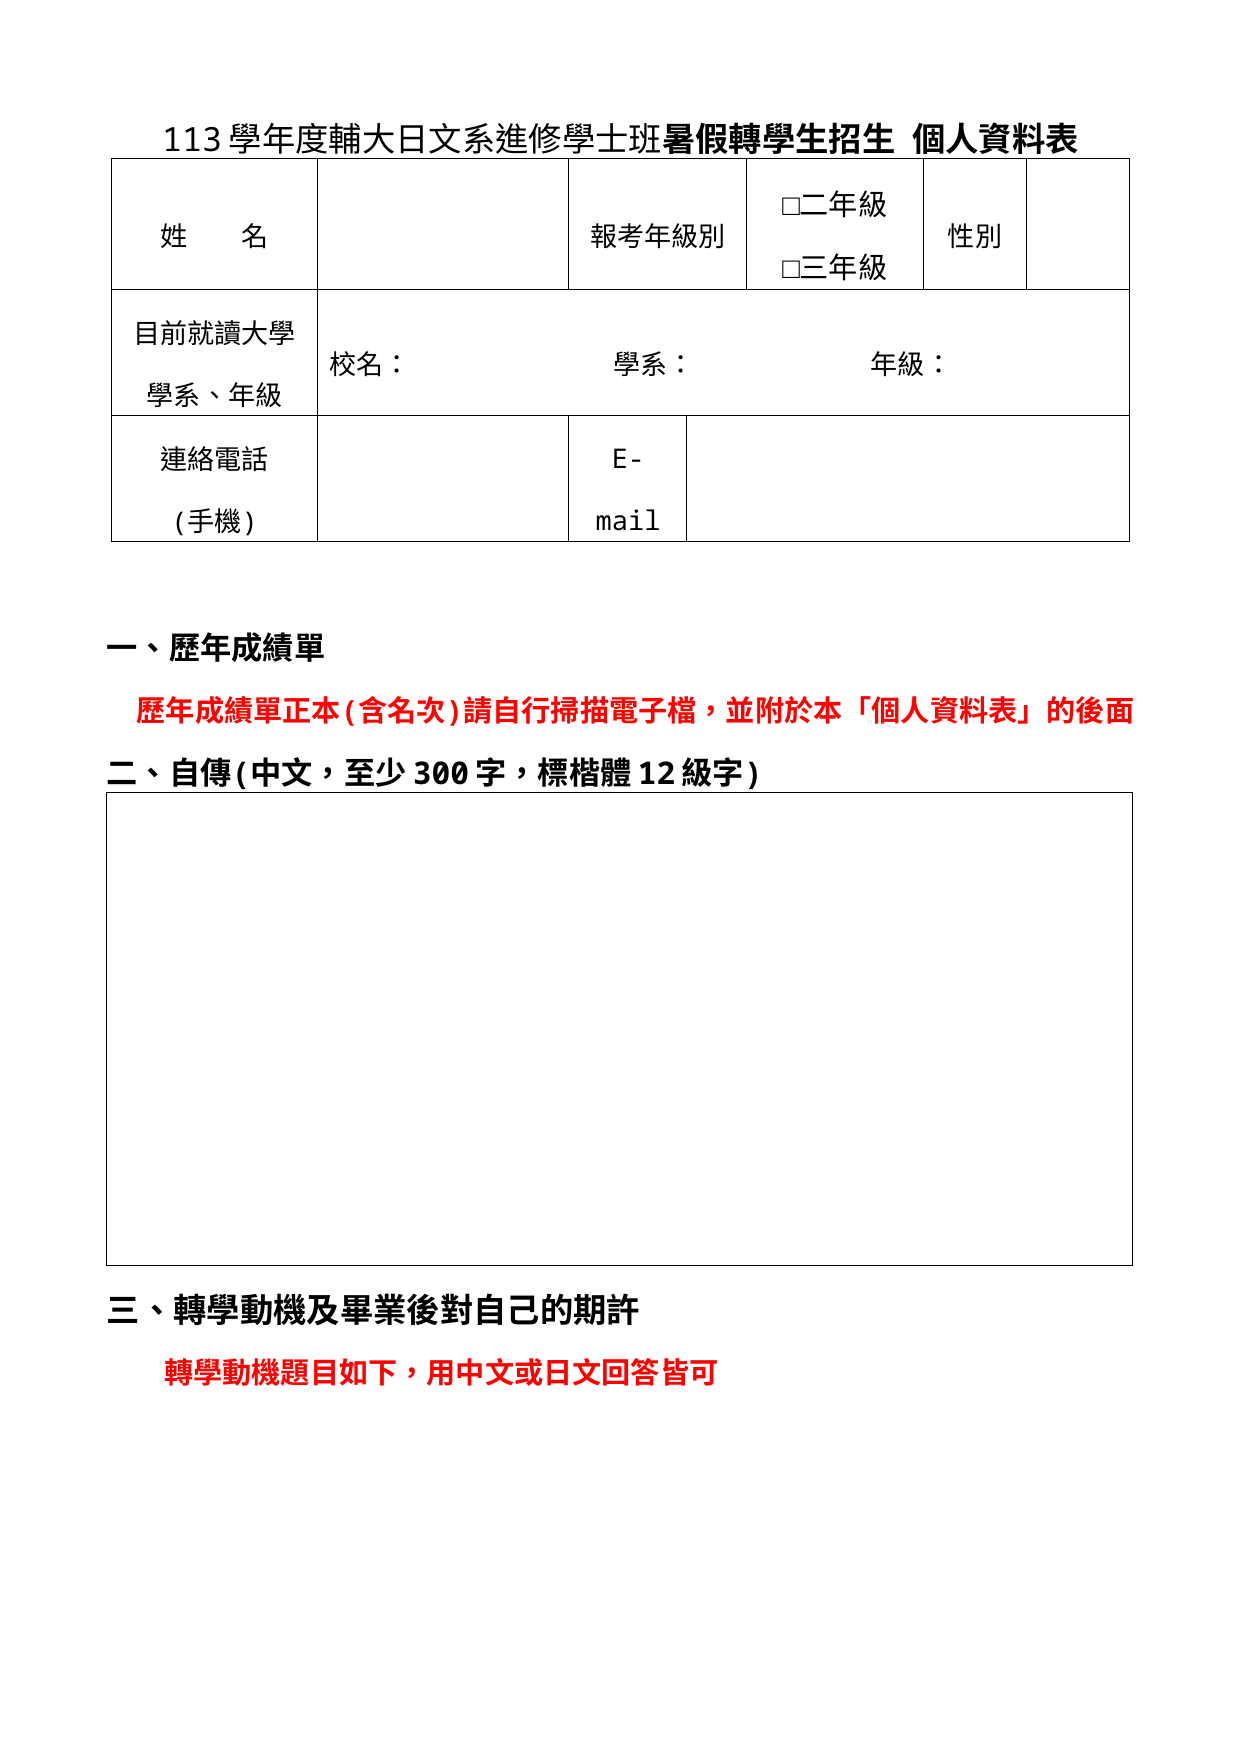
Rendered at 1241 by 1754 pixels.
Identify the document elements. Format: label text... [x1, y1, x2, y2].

text 113學年度輔大日文系進修學士班暑假轉學生招生 個人資料表 [106, 96, 1134, 158]
table_header 性別 [924, 159, 1026, 289]
table_header [1027, 159, 1129, 289]
table_cell [318, 416, 568, 541]
text 轉學動機題目如下，用中文或日文回答皆可 [106, 1329, 1134, 1391]
table_cell 連絡電話 (手機) [112, 416, 317, 541]
table_cell E-mail [569, 416, 686, 541]
table_header 姓 名 [112, 159, 317, 289]
text 一、歷年成績單 歷年成績單正本(含名次)請自行掃描電子檔，並附於本「個人資料表」的後面 二、自傳(中文，至少300字，標楷體12級字) [106, 604, 1134, 792]
table_cell 校名： 學系： 年級： [318, 290, 1129, 415]
table_cell 目前就讀大學 學系、年級 [112, 290, 317, 415]
table_header □二年級 □三年級 [747, 159, 923, 289]
text 三、轉學動機及畢業後對自己的期許 [106, 1266, 1134, 1329]
table_header [318, 159, 568, 289]
table_cell [687, 416, 1129, 541]
table_header [107, 793, 1132, 1265]
table_header 報考年級別 [569, 159, 746, 289]
